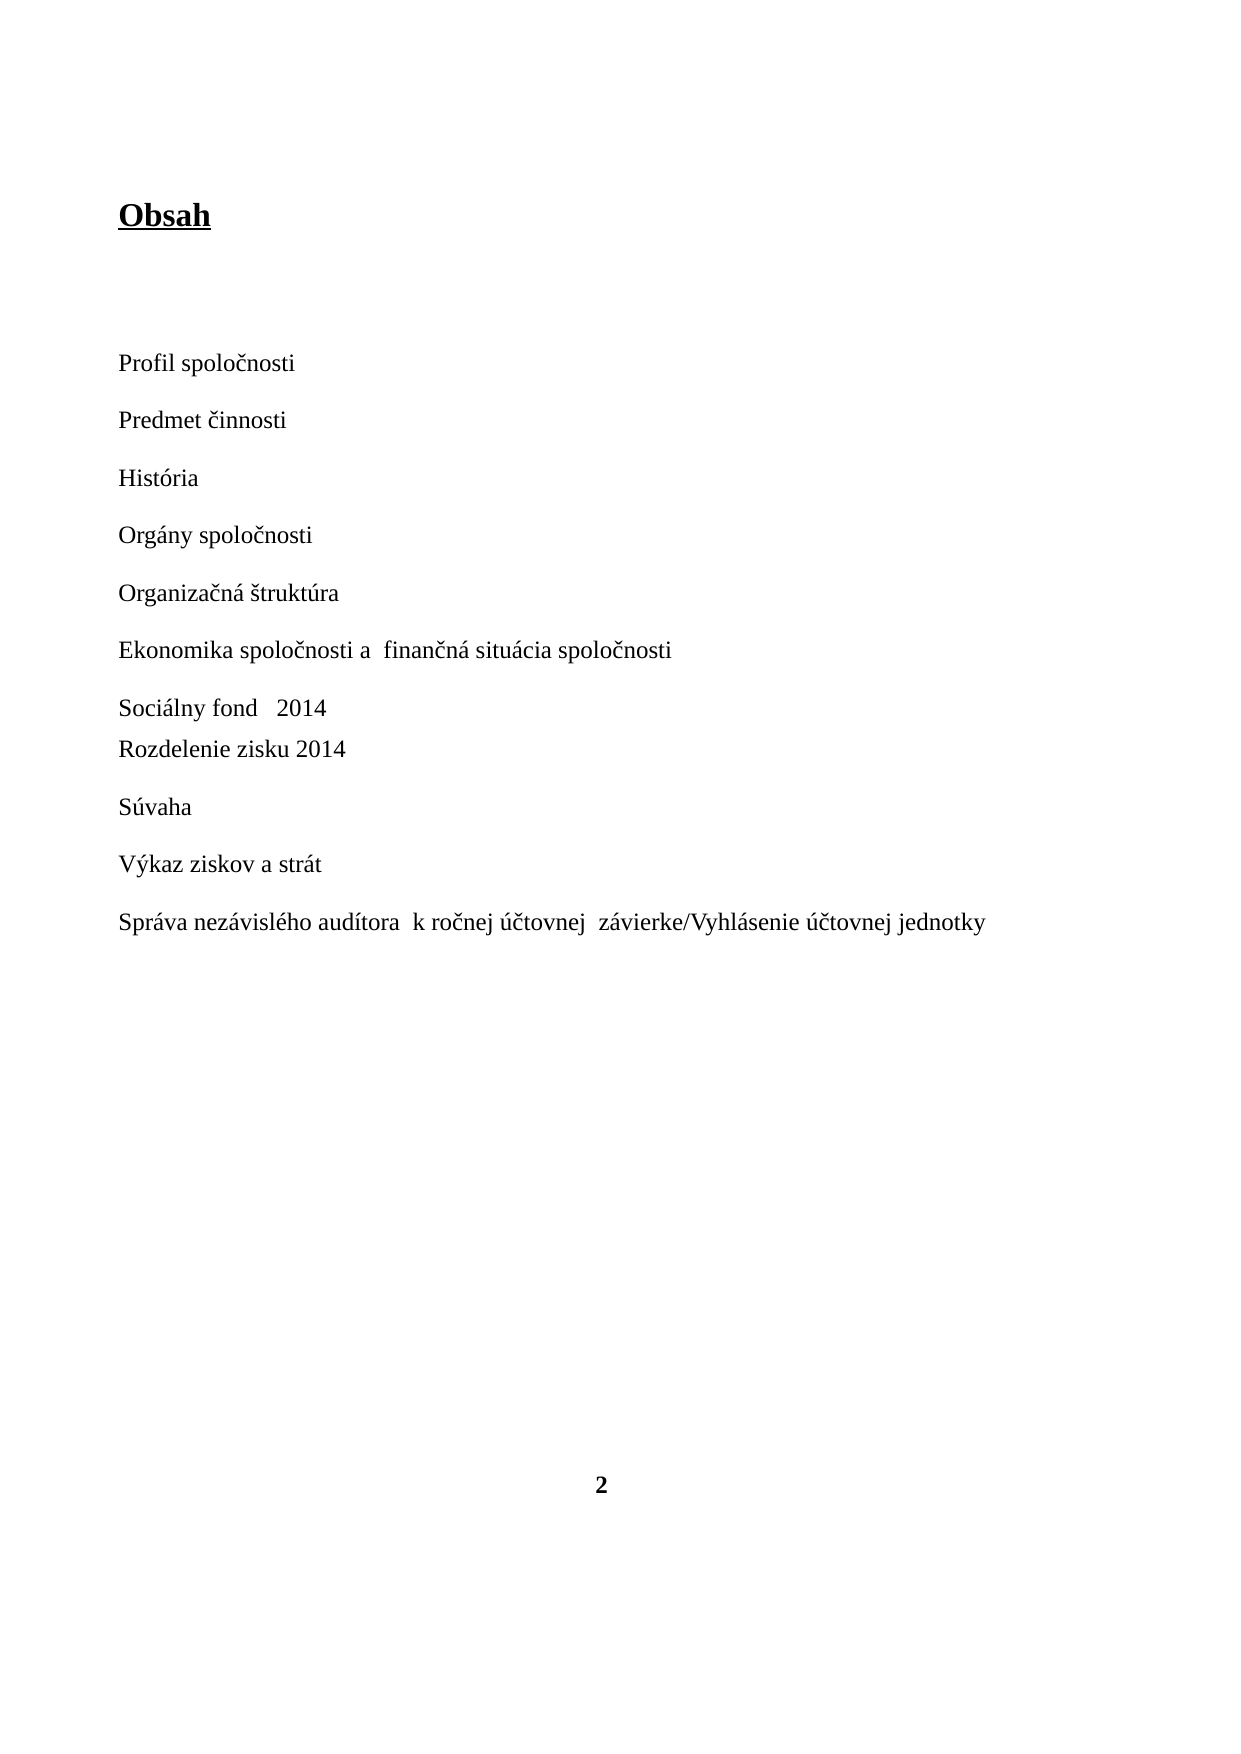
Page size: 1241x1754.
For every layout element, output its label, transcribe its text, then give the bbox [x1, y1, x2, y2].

text Súvaha [118, 792, 1122, 821]
text Výkaz ziskov a strát [118, 849, 1122, 878]
text Profil spoločnosti [118, 348, 1122, 377]
text Obsah [118, 195, 1122, 233]
text Rozdelenie zisku 2014 [118, 734, 1122, 763]
text Správa nezávislého audítora k ročnej účtovnej závierke/Vyhlásenie účtovnej jednotky [118, 907, 1122, 936]
text Ekonomika spoločnosti a finančná situácia spoločnosti [118, 636, 1122, 664]
text Organizačná štruktúra [118, 578, 1122, 607]
text Sociálny fond 2014 [118, 693, 1122, 722]
text Orgány spoločnosti [118, 521, 1122, 549]
text Predmet činnosti [118, 406, 1122, 434]
text História [118, 463, 1122, 492]
text 2 [118, 1463, 1122, 1501]
